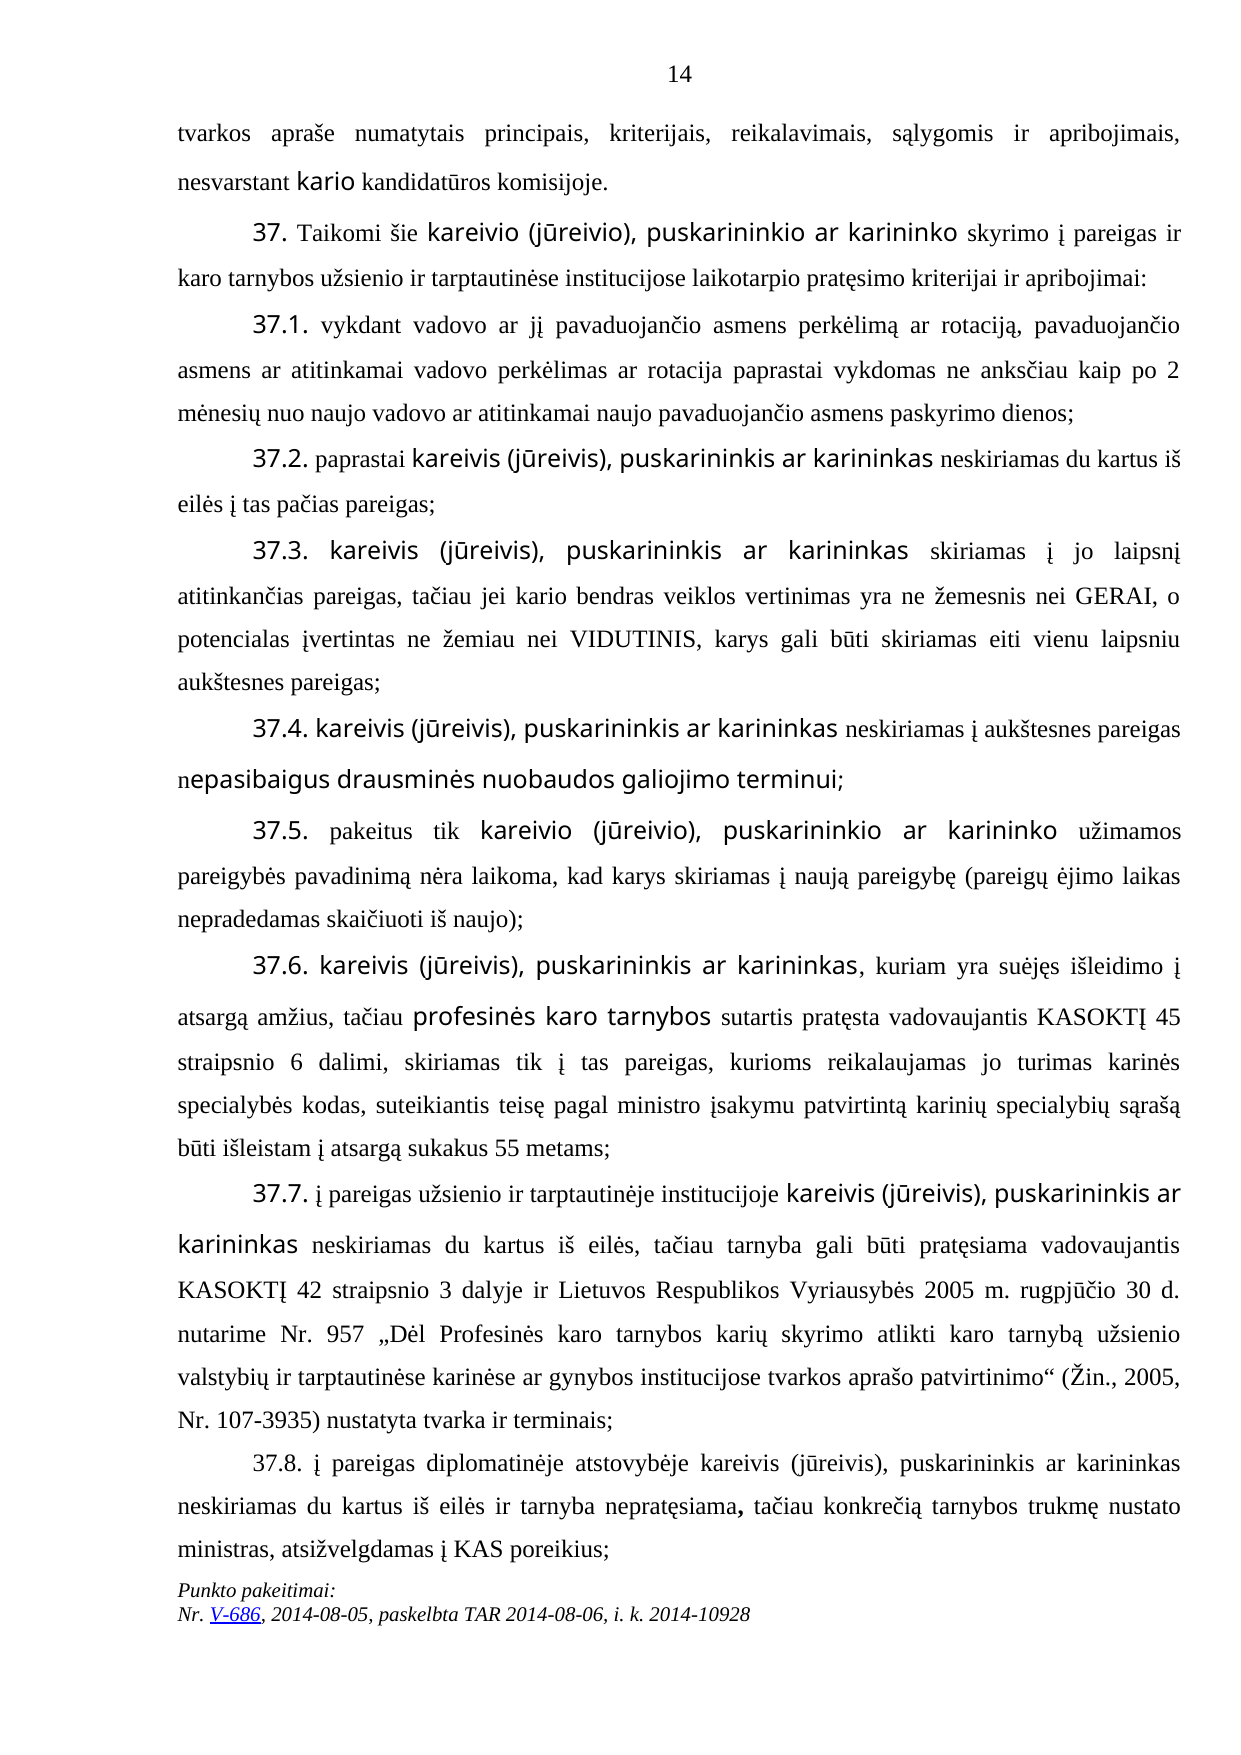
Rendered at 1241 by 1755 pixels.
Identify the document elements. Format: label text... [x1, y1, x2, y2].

text 37.6. kareivis (jūreivis), puskarininkis ar karininkas, kuriam yra suėjęs išleidimo į atsargą amžius, tačiau profesinės karo tarnybos sutartis pratęsta vadovaujantis KASOKTĮ 45 straipsnio 6 dalimi, skiriamas tik į tas pareigas, kurioms reikalaujamas jo turimas karinės specialybės kodas, suteikiantis teisę pagal ministro įsakymu patvirtintą karinių specialybių sąrašą būti išleistam į atsargą sukakus 55 metams; [177, 947, 1181, 1162]
text 37. Taikomi šie kareivio (jūreivio), puskarininkio ar karininko skyrimo į pareigas ir karo tarnybos užsienio ir tarptautinėse institucijose laikotarpio pratęsimo kriterijai ir apribojimai: [177, 215, 1181, 292]
text tvarkos apraše numatytais principais, kriterijais, reikalavimais, sąlygomis ir apribojimais, nesvarstant kario kandidatūros komisijoje. [177, 118, 1181, 198]
text 37.5. pakeitus tik kareivio (jūreivio), puskarininkio ar karininko užimamos pareigybės pavadinimą nėra laikoma, kad karys skiriamas į naują pareigybę (pareigų ėjimo laikas nepradedamas skaičiuoti iš naujo); [177, 813, 1181, 933]
text Nr. V-686, 2014-08-05, paskelbta TAR 2014-08-06, i. k. 2014-10928 [177, 1602, 1181, 1626]
text 37.8. į pareigas diplomatinėje atstovybėje kareivis (jūreivis), puskarininkis ar karininkas neskiriamas du kartus iš eilės ir tarnyba nepratęsiama, tačiau konkrečią tarnybos trukmę nustato ministras, atsižvelgdamas į KAS poreikius; [177, 1448, 1181, 1563]
text Punkto pakeitimai: [177, 1577, 1181, 1602]
text 37.2. paprastai kareivis (jūreivis), puskarininkis ar karininkas neskiriamas du kartus iš eilės į tas pačias pareigas; [177, 441, 1181, 518]
text 37.4. kareivis (jūreivis), puskarininkis ar karininkas neskiriamas į aukštesnes pareigas nepasibaigus drausminės nuobaudos galiojimo terminui; [177, 711, 1181, 796]
text 37.1. vykdant vadovo ar jį pavaduojančio asmens perkėlimą ar rotaciją, pavaduojančio asmens ar atitinkamai vadovo perkėlimas ar rotacija paprastai vykdomas ne anksčiau kaip po 2 mėnesių nuo naujo vadovo ar atitinkamai naujo pavaduojančio asmens paskyrimo dienos; [177, 306, 1181, 427]
text 37.3. kareivis (jūreivis), puskarininkis ar karininkas skiriamas į jo laipsnį atitinkančias pareigas, tačiau jei kario bendras veiklos vertinimas yra ne žemesnis nei GERAI, o potencialas įvertintas ne žemiau nei VIDUTINIS, karys gali būti skiriamas eiti vienu laipsniu aukštesnes pareigas; [177, 533, 1181, 696]
text 37.7. į pareigas užsienio ir tarptautinėje institucijoje kareivis (jūreivis), puskarininkis ar karininkas neskiriamas du kartus iš eilės, tačiau tarnyba gali būti pratęsiama vadovaujantis KASOKTĮ 42 straipsnio 3 dalyje ir Lietuvos Respublikos Vyriausybės 2005 m. rugpjūčio 30 d. nutarime Nr. 957 „Dėl Profesinės karo tarnybos karių skyrimo atlikti karo tarnybą užsienio valstybių ir tarptautinėse karinėse ar gynybos institucijose tvarkos aprašo patvirtinimo“ (Žin., 2005, Nr. 107-3935) nustatyta tvarka ir terminais; [177, 1176, 1181, 1434]
